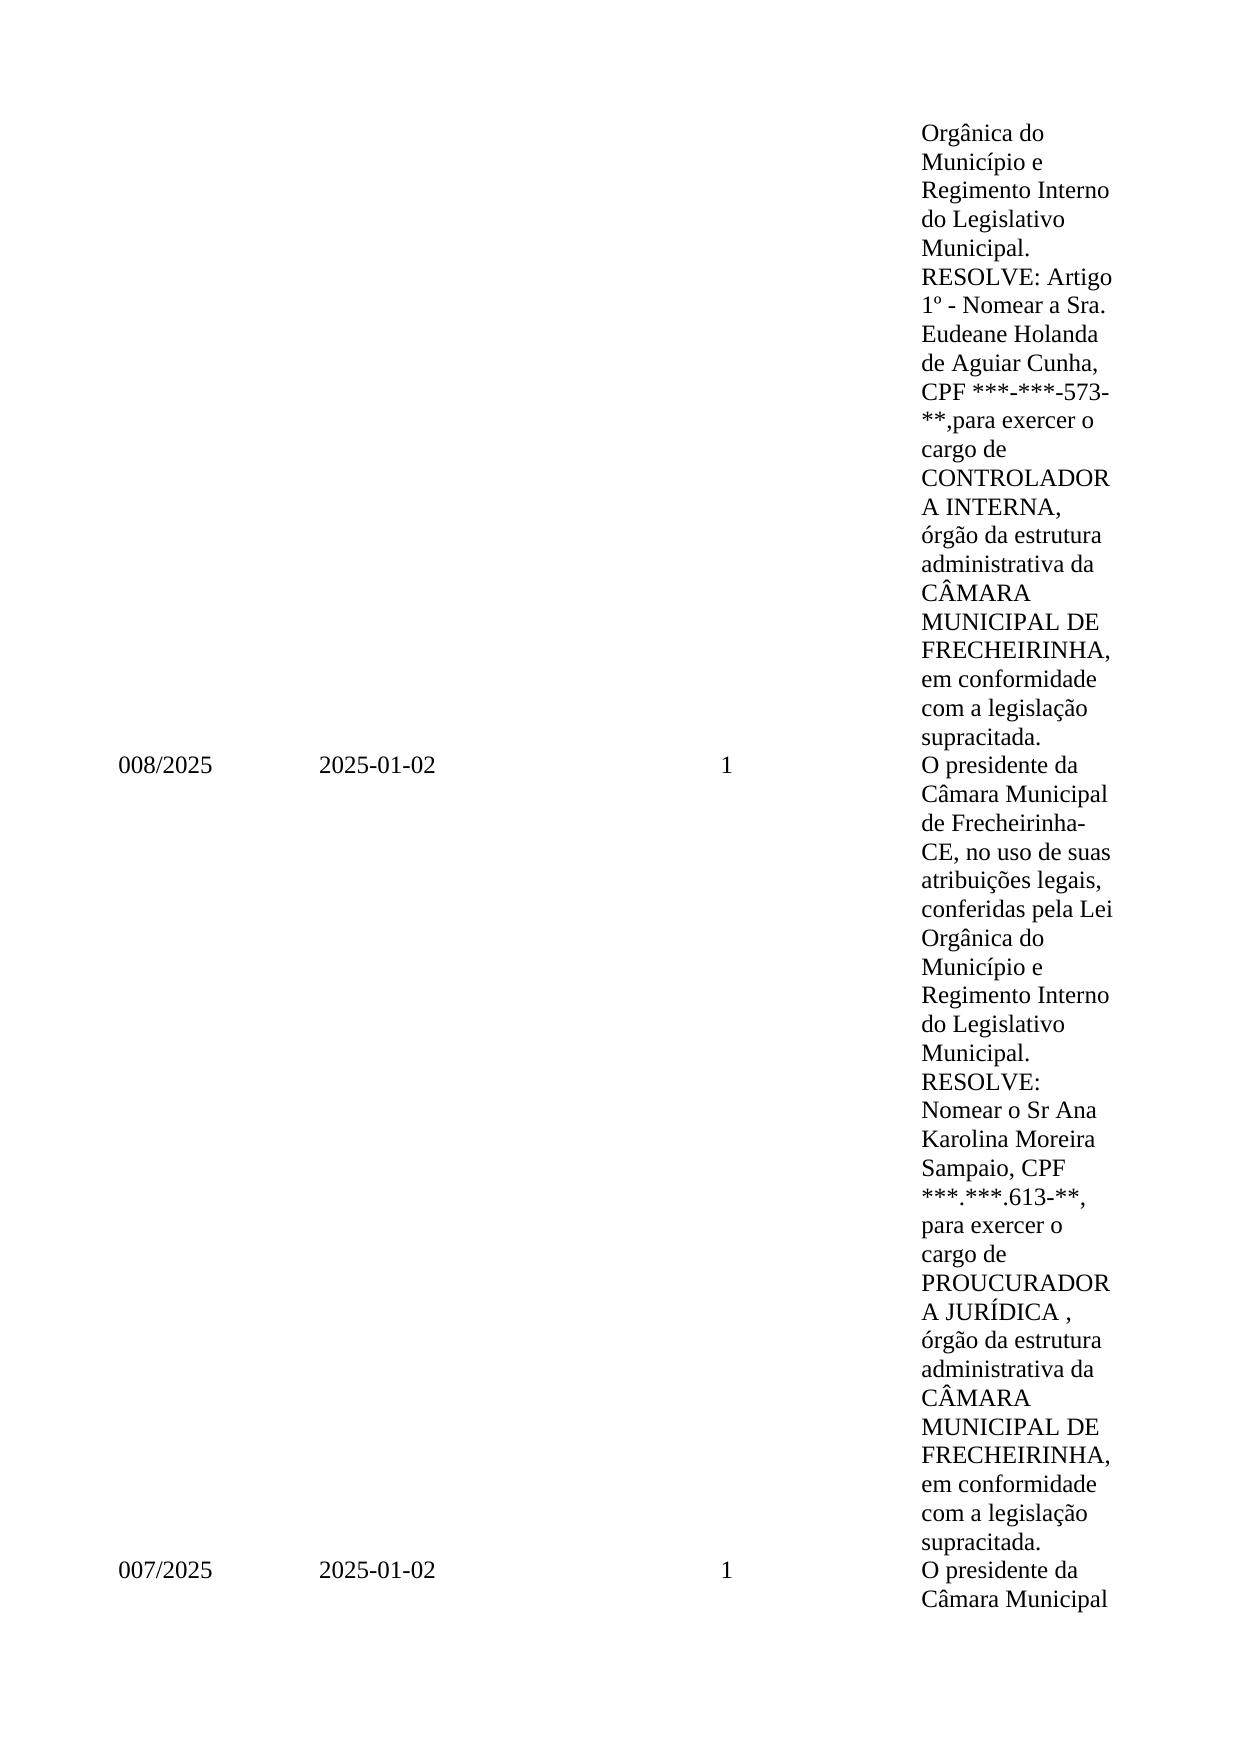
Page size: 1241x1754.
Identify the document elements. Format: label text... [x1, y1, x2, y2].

table_cell O presidente da Câmara Municipal de Frecheirinha-CE, no uso de suas atribuições legais, conferidas pela Lei Orgânica do Município e Regimento Interno do Legislativo Municipal. RESOLVE: Nomear o Sr Ana Karolina Moreira Sampaio, CPF ***.***.613-**, para exercer o cargo de PROUCURADORA JURÍDICA , órgão da estrutura administrativa da CÂMARA MUNICIPAL DE FRECHEIRINHA, em conformidade com a legislação supracitada. [921, 751, 1122, 1556]
table_cell 008/2025 [118, 751, 319, 1556]
table_cell O presidente da Câmara Municipal [921, 1556, 1122, 1613]
table_cell 2025-01-02 [319, 1556, 519, 1613]
table_cell 2025-01-02 [319, 751, 519, 1556]
table_cell 007/2025 [118, 1556, 319, 1613]
table_cell [520, 1556, 720, 1613]
table_cell [520, 118, 720, 751]
table_cell [520, 751, 720, 1556]
table_cell [720, 118, 921, 751]
table_cell 1 [720, 751, 921, 1556]
table_cell 1 [720, 1556, 921, 1613]
table_cell [319, 118, 519, 751]
table_cell Orgânica do Município e Regimento Interno do Legislativo Municipal. RESOLVE: Artigo 1º - Nomear a Sra. Eudeane Holanda de Aguiar Cunha, CPF ***-***-573-**,para exercer o cargo de CONTROLADORA INTERNA, órgão da estrutura administrativa da CÂMARA MUNICIPAL DE FRECHEIRINHA, em conformidade com a legislação supracitada. [921, 118, 1122, 751]
table_cell [118, 118, 319, 751]
